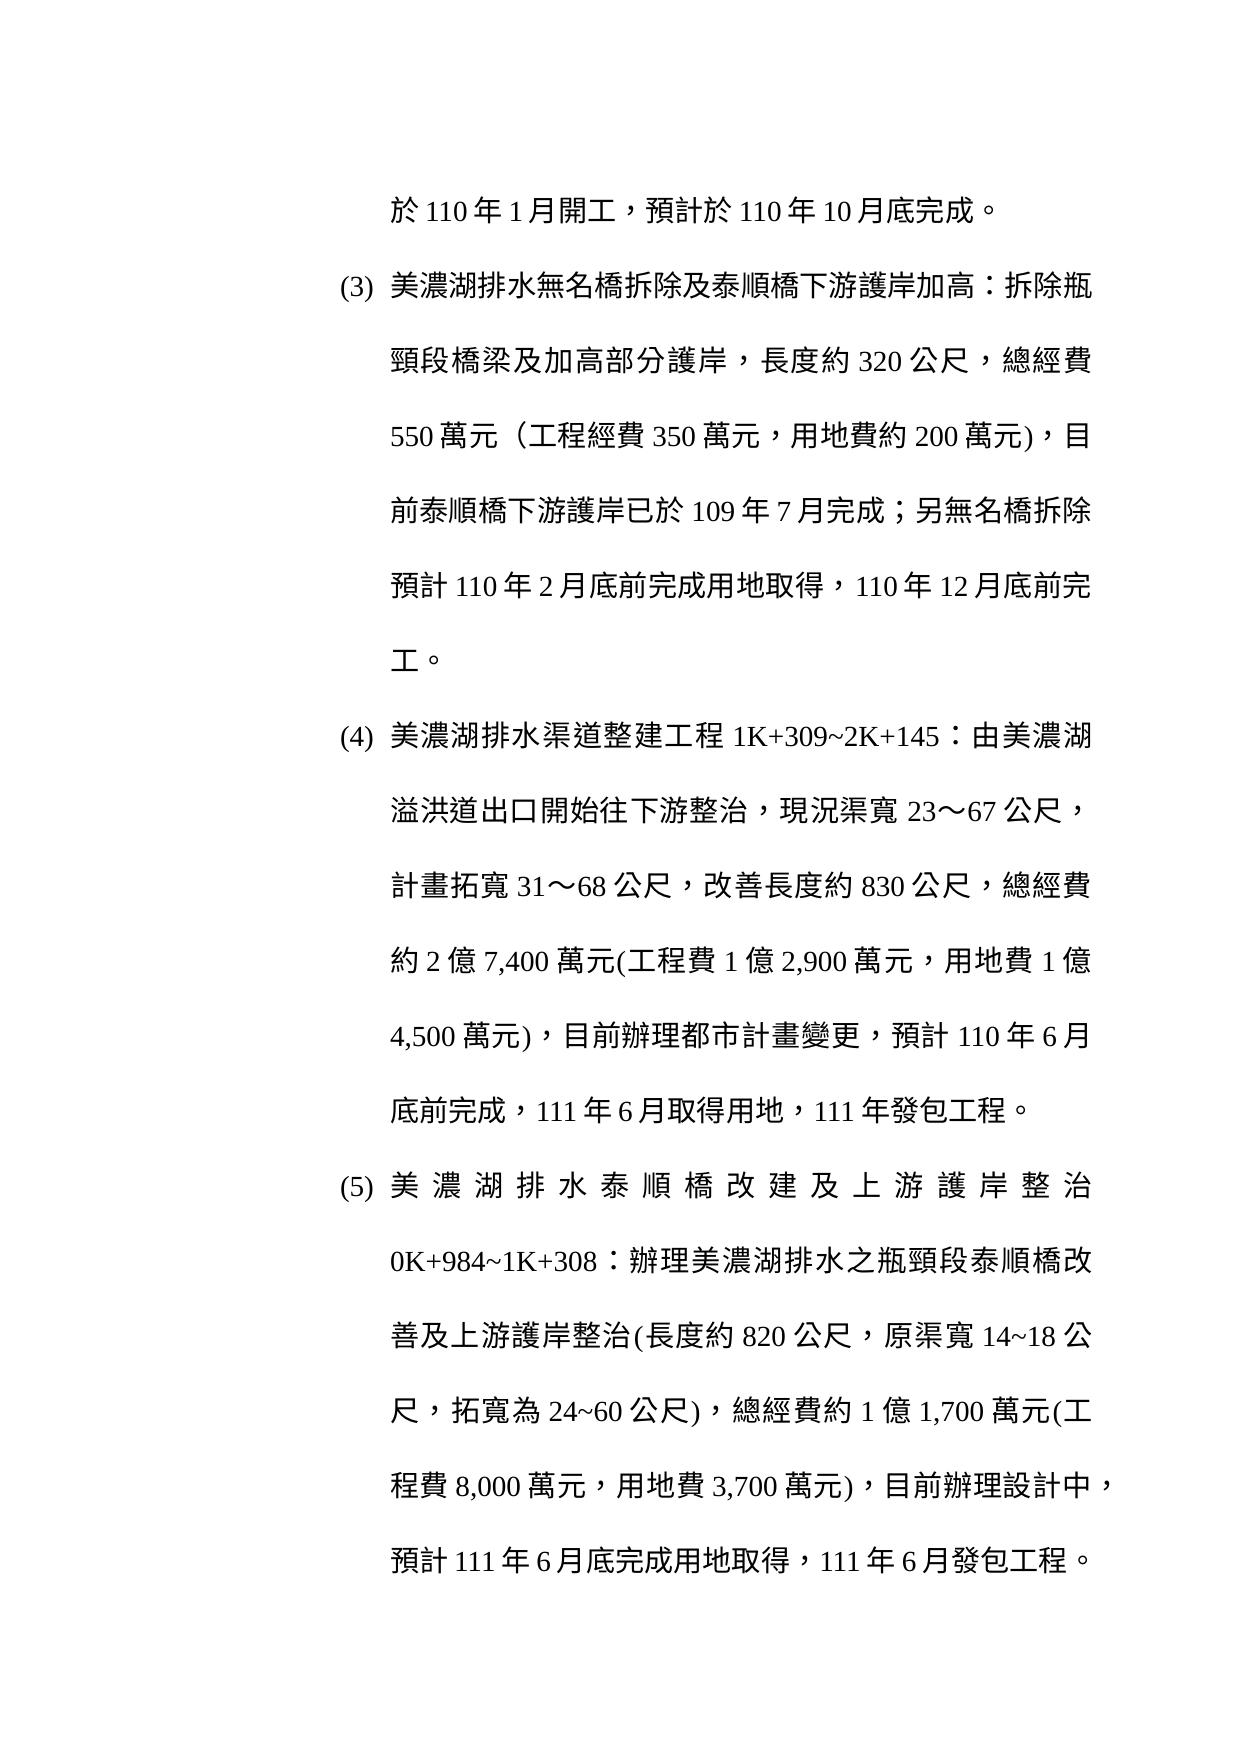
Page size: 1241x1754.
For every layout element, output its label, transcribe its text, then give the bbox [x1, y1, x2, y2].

list 於110年1月開工，預計於110年10月底完成。 [340, 164, 1092, 239]
list 美濃湖排水泰順橋改建及上游護岸整治0K+984~1K+308：辦理美濃湖排水之瓶頸段泰順橋改善及上游護岸整治(長度約820公尺，原渠寬14~18公尺，拓寬為24~60公尺)，總經費約1億1,700萬元(工程費8,000萬元，用地費3,700萬元)，目前辦理設計中，預計111年6月底完成用地取得，111年6月發包工程。 [340, 1139, 1092, 1589]
list 美濃湖排水渠道整建工程1K+309~2K+145：由美濃湖溢洪道出口開始往下游整治，現況渠寬23～67公尺，計畫拓寬31～68公尺，改善長度約830公尺，總經費約2億7,400萬元(工程費1億2,900萬元，用地費1億4,500萬元)，目前辦理都市計畫變更，預計110年6月底前完成，111年6月取得用地，111年發包工程。 [340, 689, 1092, 1139]
list 美濃湖排水無名橋拆除及泰順橋下游護岸加高：拆除瓶頸段橋梁及加高部分護岸，長度約320公尺，總經費550萬元（工程經費350萬元，用地費約200萬元)，目前泰順橋下游護岸已於109年7月完成；另無名橋拆除預計110年2月底前完成用地取得，110年12月底前完工。 [340, 239, 1092, 689]
